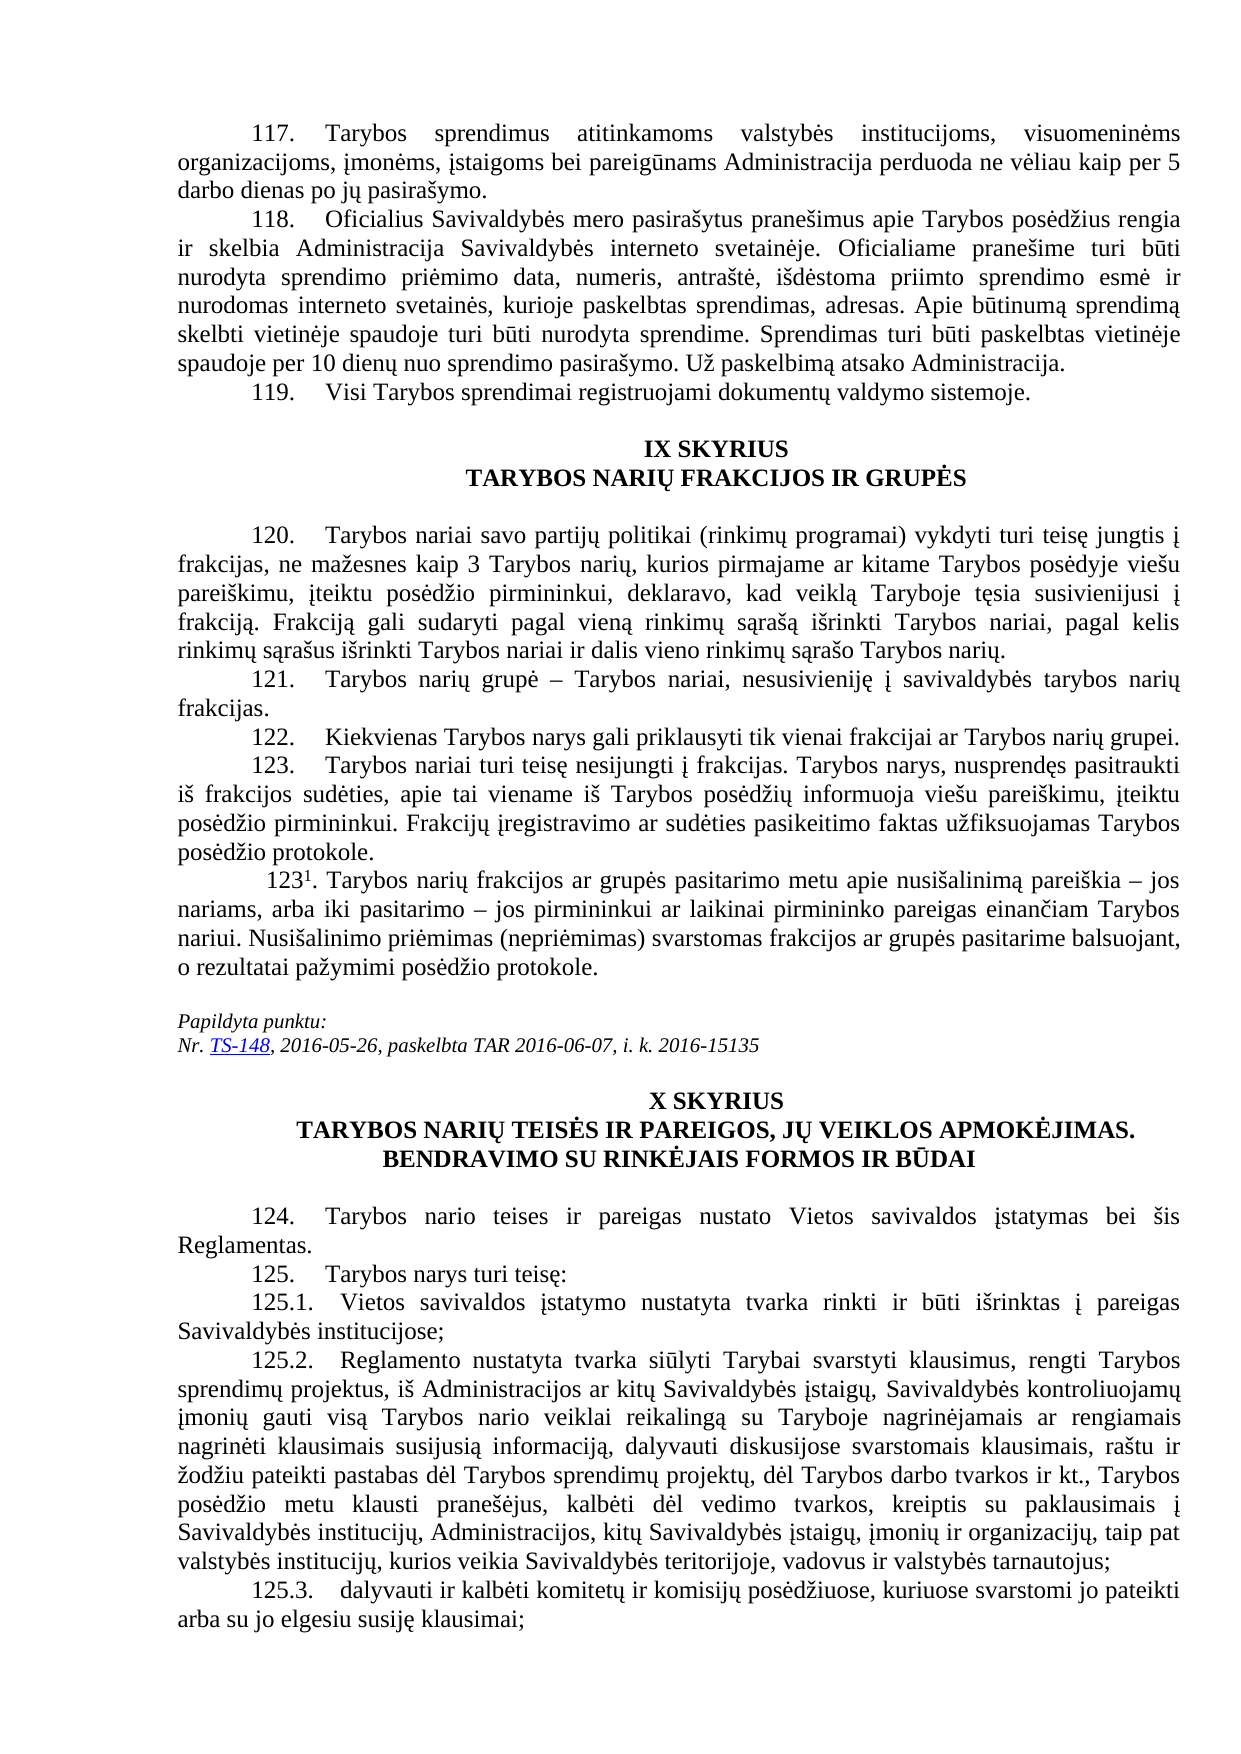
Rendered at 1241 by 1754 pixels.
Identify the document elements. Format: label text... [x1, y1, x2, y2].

text IX SKYRIUS [177, 434, 1181, 463]
text 125.2. Reglamento nustatyta tvarka siūlyti Tarybai svarstyti klausimus, rengti Tarybos sprendimų projektus, iš Administracijos ar kitų Savivaldybės įstaigų, Savivaldybės kontroliuojamų įmonių gauti visą Tarybos nario veiklai reikalingą su Taryboje nagrinėjamais ar rengiamais nagrinėti klausimais susijusią informaciją, dalyvauti diskusijose svarstomais klausimais, raštu ir žodžiu pateikti pastabas dėl Tarybos sprendimų projektų, dėl Tarybos darbo tvarkos ir kt., Tarybos posėdžio metu klausti pranešėjus, kalbėti dėl vedimo tvarkos, kreiptis su paklausimais į Savivaldybės institucijų, Administracijos, kitų Savivaldybės įstaigų, įmonių ir organizacijų, taip pat valstybės institucijų, kurios veikia Savivaldybės teritorijoje, vadovus ir valstybės tarnautojus; [177, 1345, 1181, 1575]
text 121. Tarybos narių grupė – Tarybos nariai, nesusivieniję į savivaldybės tarybos narių frakcijas. [177, 664, 1181, 722]
text 124. Tarybos nario teises ir pareigas nustato Vietos savivaldos įstatymas bei šis Reglamentas. [177, 1201, 1181, 1259]
text TARYBOS NARIŲ FRAKCIJOS IR GRUPĖS [177, 463, 1181, 492]
text X SKYRIUS [177, 1086, 1181, 1115]
text 125.1. Vietos savivaldos įstatymo nustatyta tvarka rinkti ir būti išrinktas į pareigas Savivaldybės institucijose; [177, 1287, 1181, 1345]
text 123. Tarybos nariai turi teisę nesijungti į frakcijas. Tarybos narys, nusprendęs pasitraukti iš frakcijos sudėties, apie tai viename iš Tarybos posėdžių informuoja viešu pareiškimu, įteiktu posėdžio pirmininkui. Frakcijų įregistravimo ar sudėties pasikeitimo faktas užfiksuojamas Tarybos posėdžio protokole. [177, 751, 1181, 866]
text 118. Oficialius Savivaldybės mero pasirašytus pranešimus apie Tarybos posėdžius rengia ir skelbia Administracija Savivaldybės interneto svetainėje. Oficialiame pranešime turi būti nurodyta sprendimo priėmimo data, numeris, antraštė, išdėstoma priimto sprendimo esmė ir nurodomas interneto svetainės, kurioje paskelbtas sprendimas, adresas. Apie būtinumą sprendimą skelbti vietinėje spaudoje turi būti nurodyta sprendime. Sprendimas turi būti paskelbtas vietinėje spaudoje per 10 dienų nuo sprendimo pasirašymo. Už paskelbimą atsako Administracija. [177, 204, 1181, 377]
text 1231. Tarybos narių frakcijos ar grupės pasitarimo metu apie nusišalinimą pareiškia – jos nariams, arba iki pasitarimo – jos pirmininkui ar laikinai pirmininko pareigas einančiam Tarybos nariui. Nusišalinimo priėmimas (nepriėmimas) svarstomas frakcijos ar grupės pasitarime balsuojant, o rezultatai pažymimi posėdžio protokole. [177, 866, 1181, 981]
text 125.3. dalyvauti ir kalbėti komitetų ir komisijų posėdžiuose, kuriuose svarstomi jo pateikti arba su jo elgesiu susiję klausimai; [177, 1575, 1181, 1632]
text TARYBOS NARIŲ TEISĖS IR PAREIGOS, JŲ VEIKLOS APMOKĖJIMAS. BENDRAVIMO SU RINKĖJAIS FORMOS IR BŪDAI [177, 1115, 1181, 1172]
text 125. Tarybos narys turi teisę: [177, 1259, 1181, 1287]
text 117. Tarybos sprendimus atitinkamoms valstybės institucijoms, visuomeninėms organizacijoms, įmonėms, įstaigoms bei pareigūnams Administracija perduoda ne vėliau kaip per 5 darbo dienas po jų pasirašymo. [177, 118, 1181, 204]
text 120. Tarybos nariai savo partijų politikai (rinkimų programai) vykdyti turi teisę jungtis į frakcijas, ne mažesnes kaip 3 Tarybos narių, kurios pirmajame ar kitame Tarybos posėdyje viešu pareiškimu, įteiktu posėdžio pirmininkui, deklaravo, kad veiklą Taryboje tęsia susivienijusi į frakciją. Frakciją gali sudaryti pagal vieną rinkimų sąrašą išrinkti Tarybos nariai, pagal kelis rinkimų sąrašus išrinkti Tarybos nariai ir dalis vieno rinkimų sąrašo Tarybos narių. [177, 521, 1181, 664]
text Papildyta punktu: [177, 1009, 1181, 1033]
text 119. Visi Tarybos sprendimai registruojami dokumentų valdymo sistemoje. [177, 377, 1181, 406]
text Nr. TS-148, 2016-05-26, paskelbta TAR 2016-06-07, i. k. 2016-15135 [177, 1033, 1181, 1057]
text 122. Kiekvienas Tarybos narys gali priklausyti tik vienai frakcijai ar Tarybos narių grupei. [177, 722, 1181, 751]
